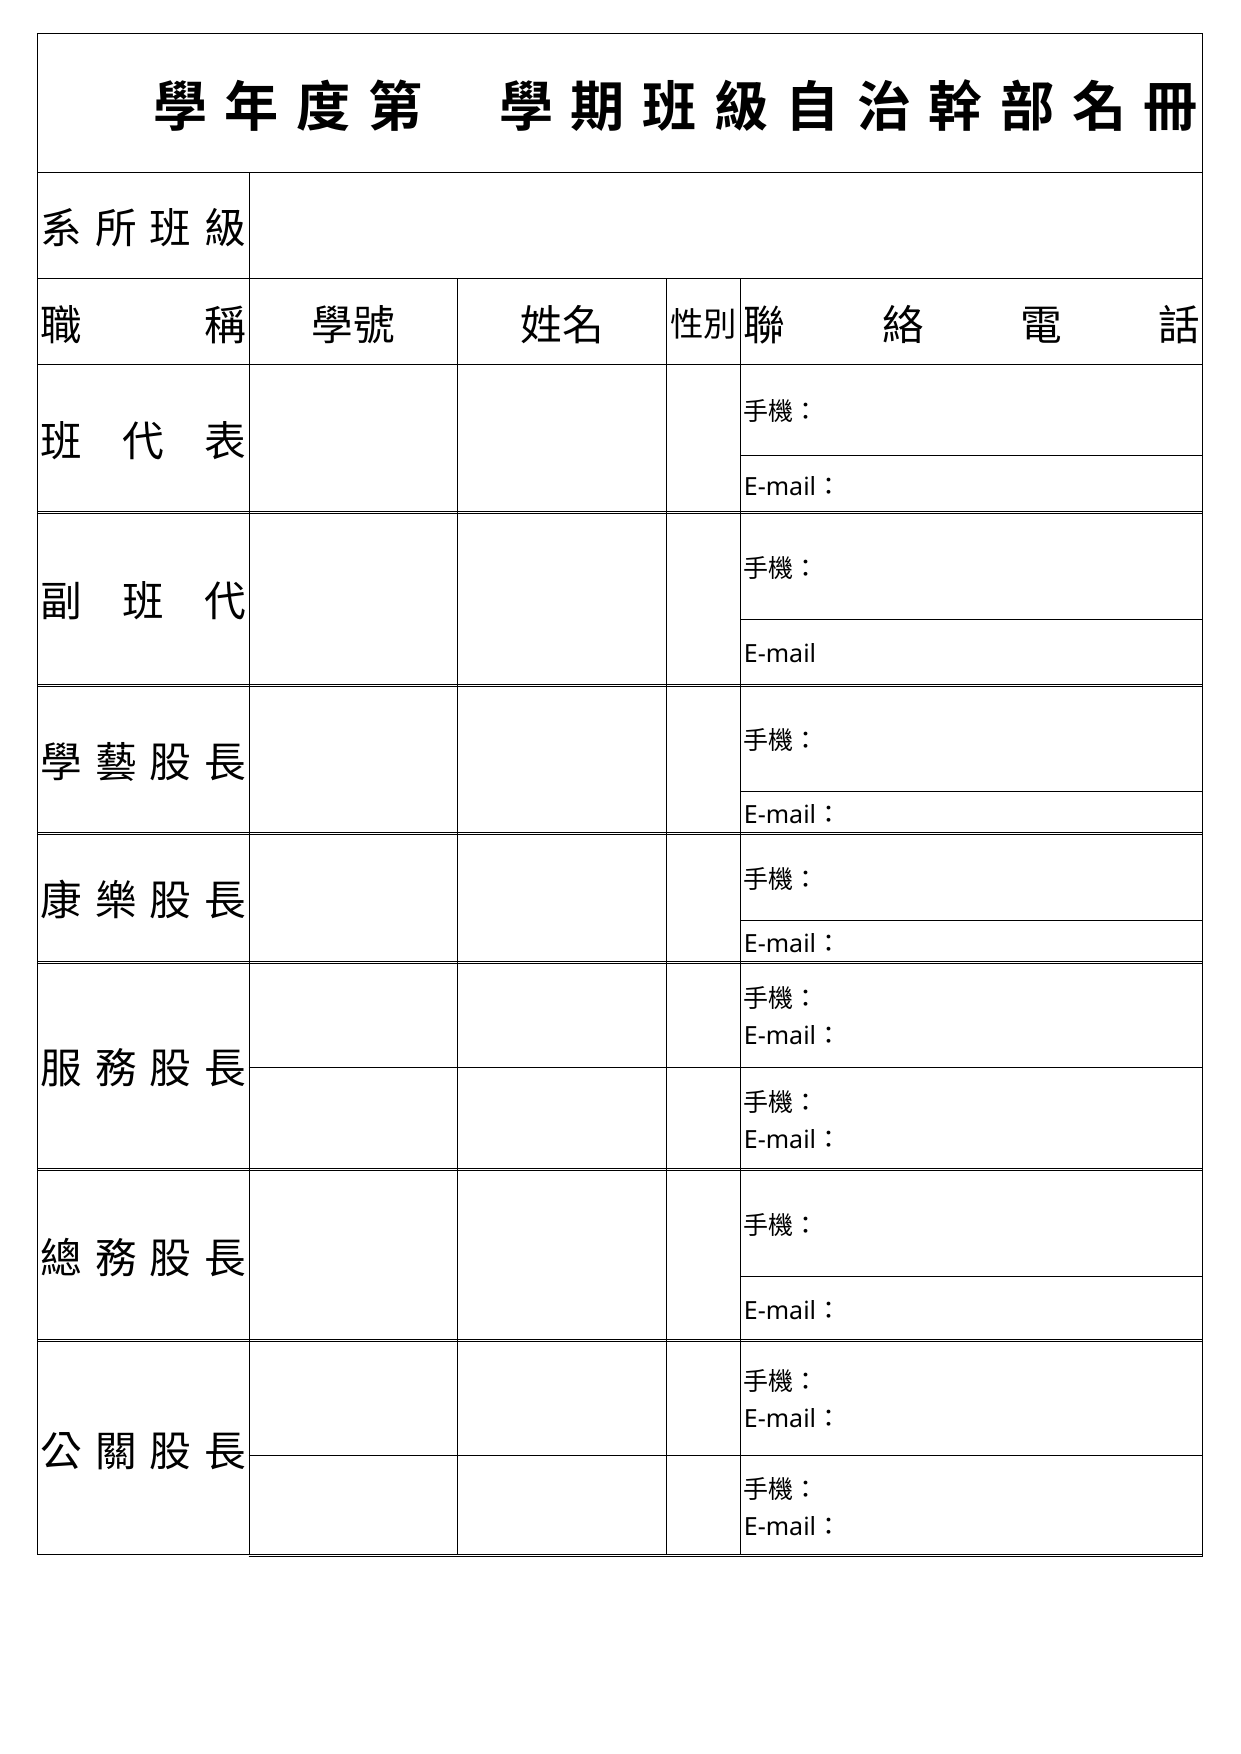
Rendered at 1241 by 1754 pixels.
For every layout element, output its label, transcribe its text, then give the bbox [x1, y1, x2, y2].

table_cell [250, 1456, 457, 1554]
table_cell E-mail： [741, 1277, 1202, 1339]
table_cell [250, 173, 1202, 278]
table_cell [458, 1068, 666, 1168]
table_cell E-mail [741, 620, 1202, 683]
table_cell E-mail： [741, 456, 1202, 511]
table_cell [458, 964, 666, 1067]
table_cell [458, 514, 666, 683]
table_cell [667, 1456, 740, 1554]
table_cell 手機： [741, 1171, 1202, 1276]
table_cell [250, 1171, 457, 1339]
table_cell [458, 687, 666, 832]
table_cell 手機： E-mail： [741, 964, 1202, 1067]
table_cell [667, 1171, 740, 1339]
table_cell 副班代 [38, 514, 249, 683]
table_cell 性別 [667, 279, 740, 364]
table_cell [250, 1068, 457, 1168]
table_cell [458, 1456, 666, 1554]
table_cell [458, 1342, 666, 1455]
table_cell [458, 1171, 666, 1339]
table_cell 職稱 [38, 279, 249, 364]
table_cell [458, 835, 666, 961]
table_cell 班代表 [38, 365, 249, 511]
table_cell E-mail： [741, 792, 1202, 832]
table_cell 聯絡電話 [741, 279, 1202, 364]
table_cell 手機： E-mail： [741, 1342, 1202, 1455]
table_cell 手機： [741, 835, 1202, 920]
table_cell [667, 687, 740, 832]
table_cell 手機： [741, 514, 1202, 618]
table_cell E-mail： [741, 921, 1202, 961]
table_cell 手機： E-mail： [741, 1068, 1202, 1168]
table_header 學年度第 學期班級自治幹部名冊 [38, 34, 1202, 172]
table_cell [250, 1342, 457, 1455]
table_cell 手機： [741, 687, 1202, 791]
table_cell [667, 835, 740, 961]
table_cell 系所班級 [38, 173, 249, 278]
table_cell [667, 964, 740, 1067]
table_cell [667, 1342, 740, 1455]
table_cell [667, 365, 740, 511]
table_cell [667, 1068, 740, 1168]
table_cell 服務股長 [38, 964, 249, 1168]
table_cell [250, 835, 457, 961]
table_cell 康樂股長 [38, 835, 249, 961]
table_cell [250, 964, 457, 1067]
table_cell 總務股長 [38, 1171, 249, 1339]
table_cell [667, 514, 740, 683]
table_cell [250, 514, 457, 683]
table_cell 姓名 [458, 279, 666, 364]
table_cell 學藝股長 [38, 687, 249, 832]
table_cell 手機： E-mail： [741, 1456, 1202, 1554]
table_cell 手機： [741, 365, 1202, 454]
table_cell [250, 687, 457, 832]
table_cell 公關股長 [38, 1342, 249, 1554]
table_cell [458, 365, 666, 511]
table_cell 學號 [250, 279, 457, 364]
table_cell [250, 365, 457, 511]
